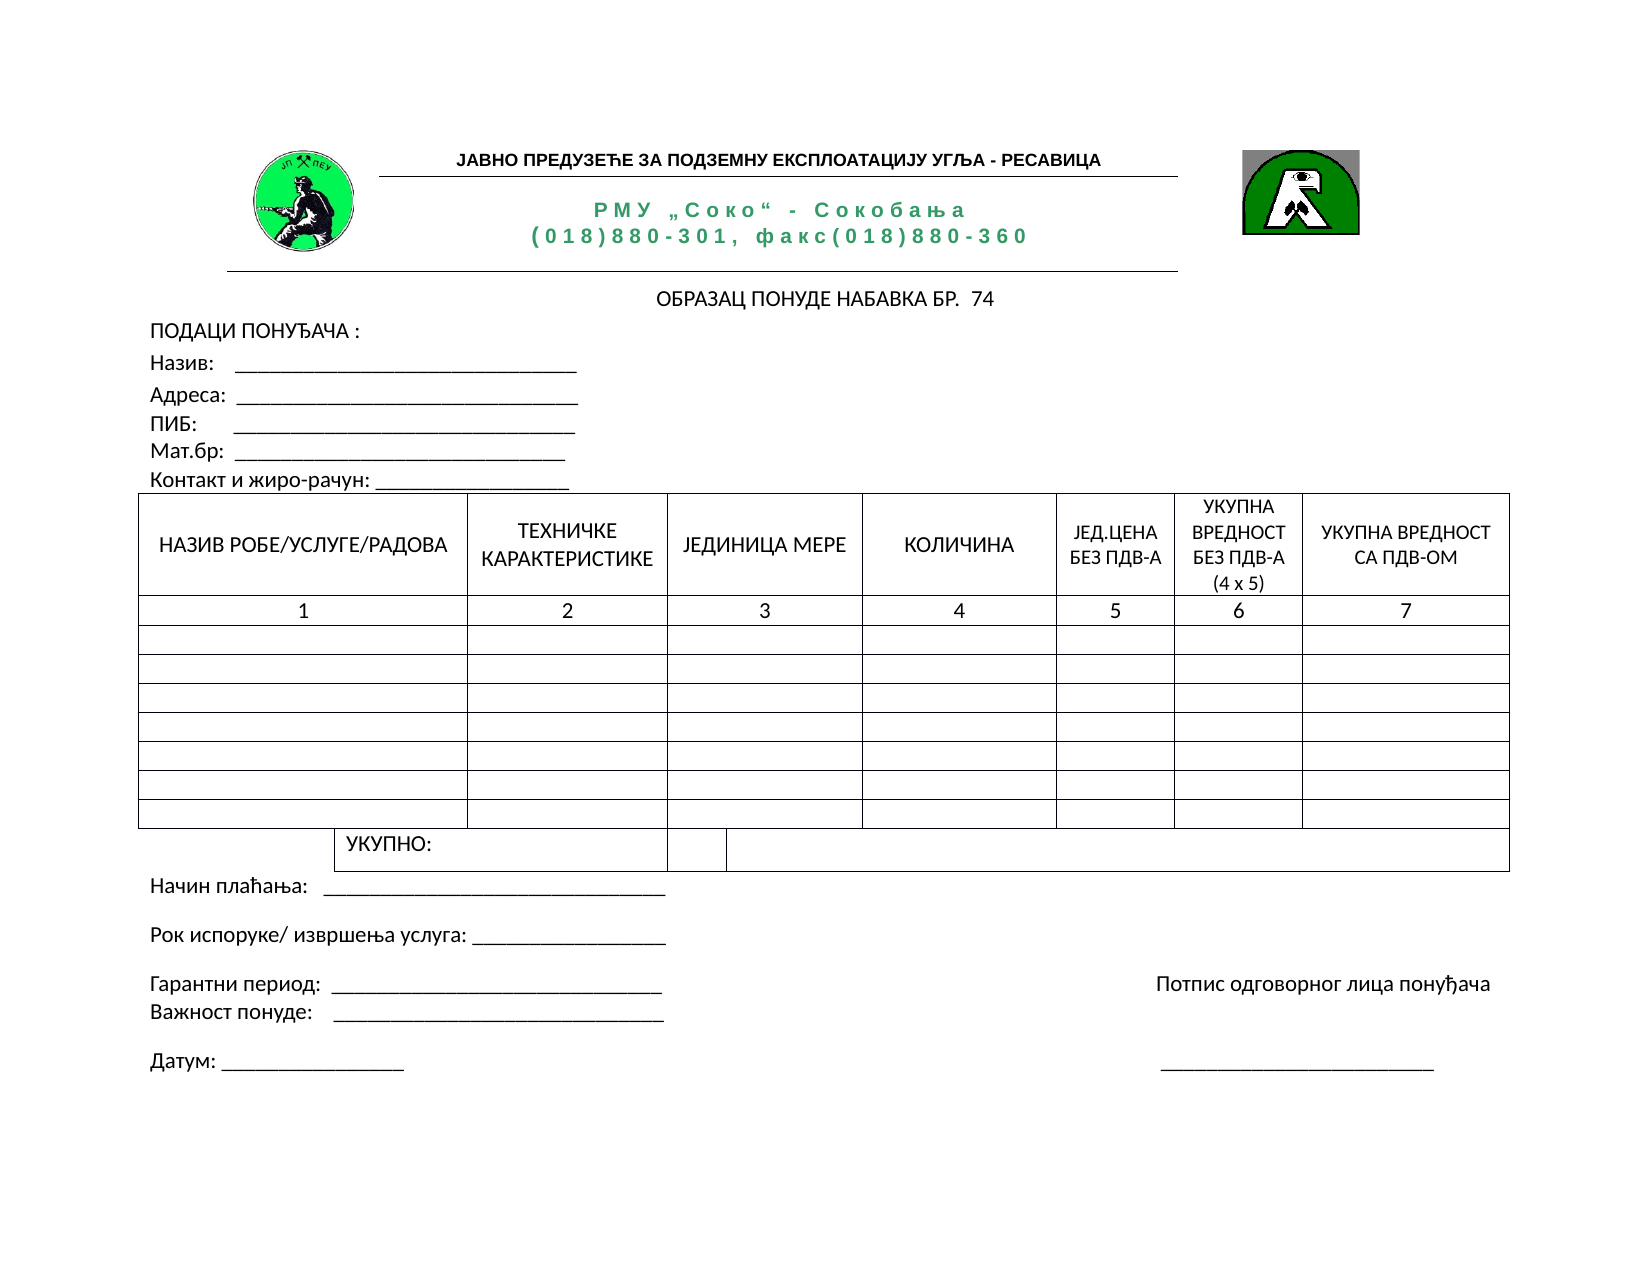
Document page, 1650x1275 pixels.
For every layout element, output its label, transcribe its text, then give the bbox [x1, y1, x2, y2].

table_cell [1175, 713, 1302, 741]
table_cell [468, 800, 667, 828]
text Начин плаћања: ______________________________ [150, 872, 1500, 899]
table_header ЈЕД.ЦЕНА БЕЗ ПДВ-А [1057, 494, 1174, 595]
table_cell УКУПНО: [335, 829, 667, 871]
table_cell 4 [863, 596, 1056, 624]
table_cell [1175, 742, 1302, 770]
table_cell [1303, 742, 1509, 770]
table_cell [1057, 655, 1174, 683]
table_cell [139, 800, 467, 828]
table_cell [139, 713, 467, 741]
table_header ЈЕДИНИЦА МЕРЕ [668, 494, 862, 595]
table_cell [1303, 684, 1509, 712]
table_cell [668, 713, 862, 741]
table_cell [139, 626, 467, 653]
text ОБРАЗАЦ ПОНУДЕ НАБАВКА БР. 74 [150, 284, 1500, 312]
table_cell [863, 713, 1056, 741]
table_cell [139, 684, 467, 712]
text Контакт и жиро-рачун: _________________ [150, 465, 1500, 493]
table_cell [468, 655, 667, 683]
table_cell [668, 626, 862, 653]
table_cell [1057, 771, 1174, 799]
picture [1242, 150, 1360, 235]
table_cell [468, 713, 667, 741]
table_cell [1303, 713, 1509, 741]
table_header ЈАВНО ПРЕДУЗЕЋЕ ЗА ПОДЗЕМНУ ЕКСПЛОАТАЦИЈУ УГЉА - РЕСАВИЦА [379, 150, 1178, 176]
text Назив: ______________________________ [150, 348, 1500, 376]
table_header [227, 150, 379, 271]
table_cell [1057, 713, 1174, 741]
table_cell [139, 829, 334, 871]
table_cell [1057, 742, 1174, 770]
table_cell 5 [1057, 596, 1174, 624]
table_header НАЗИВ РОБЕ/УСЛУГЕ/РАДОВА [139, 494, 467, 595]
table_cell [727, 829, 1509, 871]
table_cell [1175, 800, 1302, 828]
table_header ТЕХНИЧКЕ КАРАКТЕРИСТИКЕ [468, 494, 667, 595]
text Адреса: ______________________________ [150, 381, 1500, 409]
text Рок испоруке/ извршења услуга: _________________ [150, 920, 1500, 948]
text ПОДАЦИ ПОНУЂАЧА : [150, 316, 1500, 344]
table_cell [863, 655, 1056, 683]
table_cell [668, 742, 862, 770]
table_cell [668, 800, 862, 828]
table_cell [468, 742, 667, 770]
table_cell [863, 742, 1056, 770]
table_cell [668, 829, 726, 871]
table_header УКУПНА ВРЕДНОСТ СА ПДВ-ОМ [1303, 494, 1509, 595]
text Датум: ________________ ________________________ [150, 1046, 1500, 1074]
table_cell [1057, 626, 1174, 653]
table_cell [668, 771, 862, 799]
table_cell 1 [139, 596, 467, 624]
text ПИБ: ______________________________ [150, 409, 1500, 437]
table_cell [139, 742, 467, 770]
table_header КОЛИЧИНА [863, 494, 1056, 595]
picture [252, 150, 354, 252]
table_cell [863, 626, 1056, 653]
table_header УКУПНА ВРЕДНОСТ БЕЗ ПДВ-А (4 x 5) [1175, 494, 1302, 595]
table_cell 6 [1175, 596, 1302, 624]
table_cell [1303, 800, 1509, 828]
text Мат.бр: _____________________________ [150, 437, 1500, 465]
table_cell [1175, 655, 1302, 683]
table_cell 3 [668, 596, 862, 624]
table_cell [863, 800, 1056, 828]
table_cell [1175, 626, 1302, 653]
table_cell [1175, 684, 1302, 712]
table_cell 2 [468, 596, 667, 624]
table_cell [668, 655, 862, 683]
table_cell [1303, 626, 1509, 653]
table_cell [1057, 800, 1174, 828]
table_cell [1057, 684, 1174, 712]
table_cell [863, 771, 1056, 799]
text Гарантни период: _____________________________ Потпис одговорног лица понуђача Важност понуде: _____________________________ [150, 969, 1500, 1025]
table_header [1178, 150, 1424, 271]
table_cell [863, 684, 1056, 712]
table_cell [468, 626, 667, 653]
table_cell [668, 684, 862, 712]
table_cell [468, 771, 667, 799]
table_cell РМУ „Соко“ - Сокобања (018)880-301, факс(018)880-360 [379, 177, 1178, 271]
table_cell [1303, 771, 1509, 799]
table_cell [139, 771, 467, 799]
table_cell [139, 655, 467, 683]
table_cell [1175, 771, 1302, 799]
table_cell [1303, 655, 1509, 683]
table_cell [468, 684, 667, 712]
table_cell 7 [1303, 596, 1509, 624]
